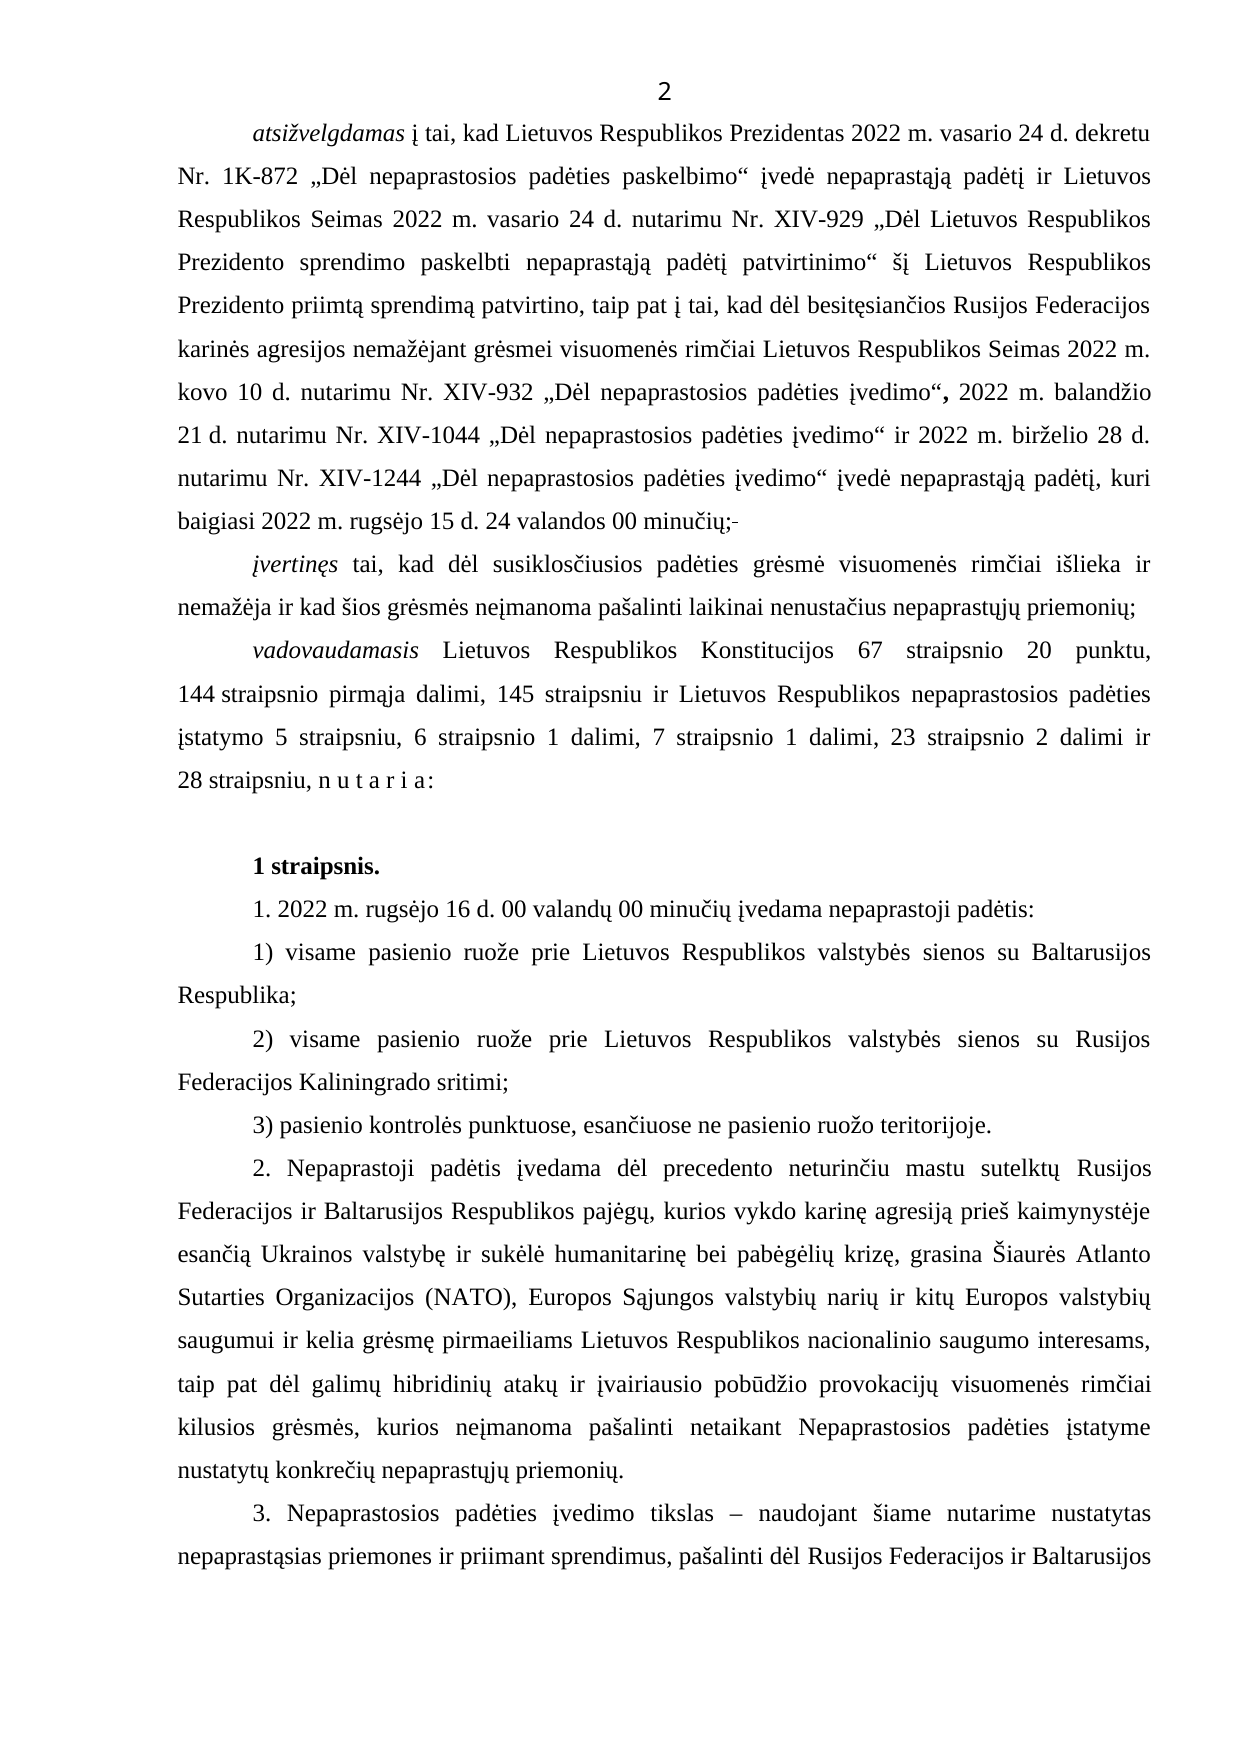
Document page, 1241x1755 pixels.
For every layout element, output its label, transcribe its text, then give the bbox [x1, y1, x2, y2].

text vadovaudamasis Lietuvos Respublikos Konstitucijos 67 straipsnio 20 punktu, 144 straipsnio pirmąja dalimi, 145 straipsniu ir Lietuvos Respublikos nepaprastosios padėties įstatymo 5 straipsniu, 6 straipsnio 1 dalimi, 7 straipsnio 1 dalimi, 23 straipsnio 2 dalimi ir 28 straipsniu, nutaria: [177, 636, 1152, 794]
text 1. 2022 m. rugsėjo 16 d. 00 valandų 00 minučių įvedama nepaprastoji padėtis: [177, 894, 1152, 923]
text 3) pasienio kontrolės punktuose, esančiuose ne pasienio ruožo teritorijoje. [177, 1110, 1152, 1139]
text 3. Nepaprastosios padėties įvedimo tikslas – naudojant šiame nutarime nustatytas nepaprastąsias priemones ir priimant sprendimus, pašalinti dėl Rusijos Federacijos ir Baltarusijos [177, 1498, 1152, 1570]
text 2) visame pasienio ruože prie Lietuvos Respublikos valstybės sienos su Rusijos Federacijos Kaliningrado sritimi; [177, 1024, 1152, 1096]
text įvertinęs tai, kad dėl susiklosčiusios padėties grėsmė visuomenės rimčiai išlieka ir nemažėja ir kad šios grėsmės neįmanoma pašalinti laikinai nenustačius nepaprastųjų priemonių; [177, 549, 1152, 621]
text atsižvelgdamas į tai, kad Lietuvos Respublikos Prezidentas 2022 m. vasario 24 d. dekretu Nr. 1K-872 „Dėl nepaprastosios padėties paskelbimo“ įvedė nepaprastąją padėtį ir Lietuvos Respublikos Seimas 2022 m. vasario 24 d. nutarimu Nr. XIV-929 „Dėl Lietuvos Respublikos Prezidento sprendimo paskelbti nepaprastąją padėtį patvirtinimo“ šį Lietuvos Respublikos Prezidento priimtą sprendimą patvirtino, taip pat į tai, kad dėl besitęsiančios Rusijos Federacijos karinės agresijos nemažėjant grėsmei visuomenės rimčiai Lietuvos Respublikos Seimas 2022 m. kovo 10 d. nutarimu Nr. XIV-932 „Dėl nepaprastosios padėties įvedimo“, 2022 m. balandžio 21 d. nutarimu Nr. XIV-1044 „Dėl nepaprastosios padėties įvedimo“ ir 2022 m. birželio 28 d. nutarimu Nr. XIV-1244 „Dėl nepaprastosios padėties įvedimo“ įvedė nepaprastąją padėtį, kuri baigiasi 2022 m. rugsėjo 15 d. 24 valandos 00 minučių; [177, 118, 1152, 535]
text 1 straipsnis. [177, 851, 1152, 880]
text 2. Nepaprastoji padėtis įvedama dėl precedento neturinčiu mastu sutelktų Rusijos Federacijos ir Baltarusijos Respublikos pajėgų, kurios vykdo karinę agresiją prieš kaimynystėje esančią Ukrainos valstybę ir sukėlė humanitarinę bei pabėgėlių krizę, grasina Šiaurės Atlanto Sutarties Organizacijos (NATO), Europos Sąjungos valstybių narių ir kitų Europos valstybių saugumui ir kelia grėsmę pirmaeiliams Lietuvos Respublikos nacionalinio saugumo interesams, taip pat dėl galimų hibridinių atakų ir įvairiausio pobūdžio provokacijų visuomenės rimčiai kilusios grėsmės, kurios neįmanoma pašalinti netaikant Nepaprastosios padėties įstatyme nustatytų konkrečių nepaprastųjų priemonių. [177, 1153, 1152, 1484]
text 1) visame pasienio ruože prie Lietuvos Respublikos valstybės sienos su Baltarusijos Respublika; [177, 937, 1152, 1009]
